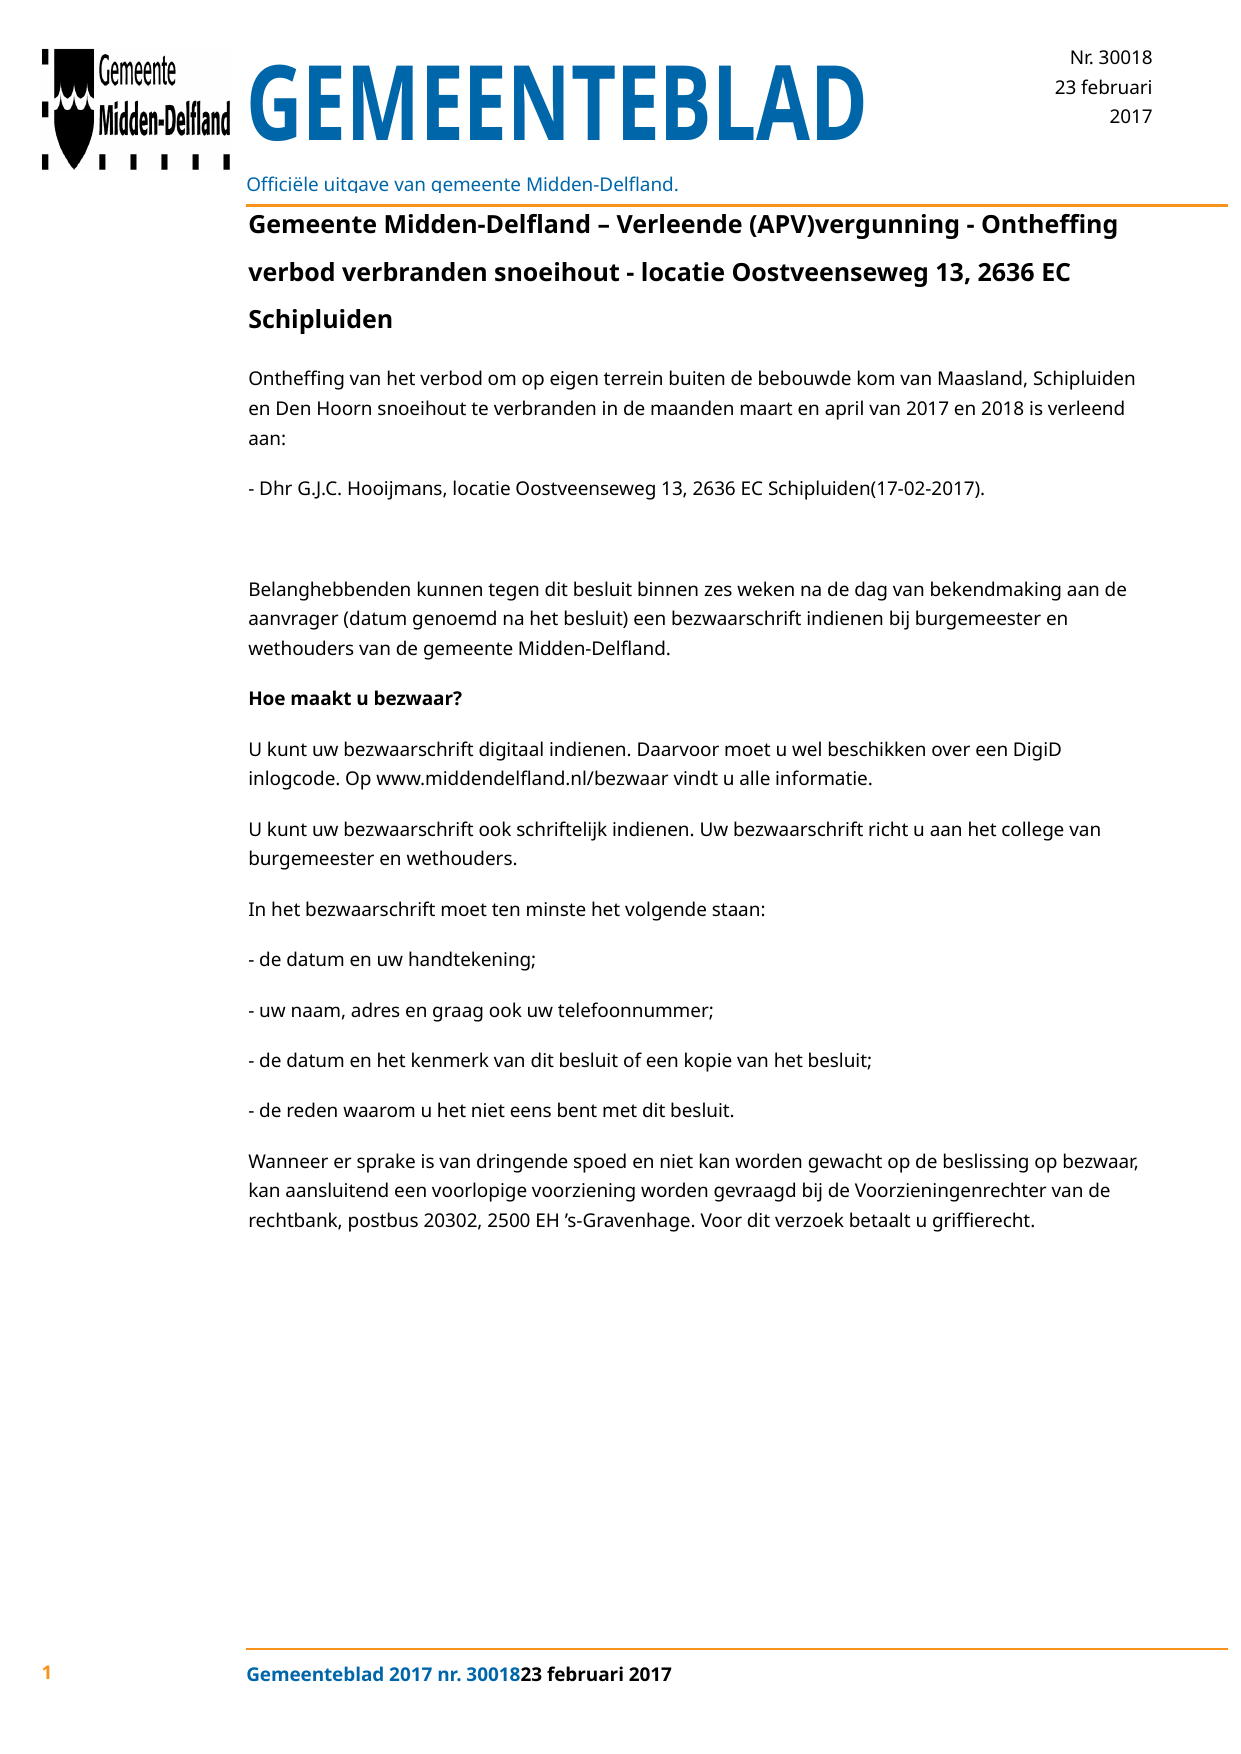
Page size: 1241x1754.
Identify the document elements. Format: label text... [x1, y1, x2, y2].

text - uw naam, adres en graag ook uw telefoonnummer; [248, 997, 1152, 1022]
text - Dhr G.J.C. Hooijmans, locatie Oostveenseweg 13, 2636 EC Schipluiden(17-02-2017). [248, 475, 1152, 501]
text Wanneer er sprake is van dringende spoed en niet kan worden gewacht op de beslissing op bezwaar, kan aansluitend een voorlopige voorziening worden gevraagd bij de Voorzieningenrechter van de rechtbank, postbus 20302, 2500 EH ’s-Gravenhage. Voor dit verzoek betaalt u griffierecht. [248, 1148, 1152, 1233]
text U kunt uw bezwaarschrift ook schriftelijk indienen. Uw bezwaarschrift richt u aan het college van burgemeester en wethouders. [248, 816, 1152, 871]
text - de reden waarom u het niet eens bent met dit besluit. [248, 1098, 1152, 1123]
picture [41, 47, 231, 172]
text Ontheffing van het verbod om op eigen terrein buiten de bebouwde kom van Maasland, Schipluiden en Den Hoorn snoeihout te verbranden in de maanden maart en april van 2017 en 2018 is verleend aan: [248, 366, 1152, 450]
text - de datum en het kenmerk van dit besluit of een kopie van het besluit; [248, 1047, 1152, 1073]
text Hoe maakt u bezwaar? [248, 686, 1152, 711]
text Gemeente Midden-Delfland – Verleende (APV)vergunning - Ontheffing verbod verbranden snoeihout - locatie Oostveenseweg 13, 2636 EC Schipluiden [248, 207, 1152, 336]
text In het bezwaarschrift moet ten minste het volgende staan: [248, 896, 1152, 922]
text - de datum en uw handtekening; [248, 946, 1152, 972]
text Belanghebbenden kunnen tegen dit besluit binnen zes weken na de dag van bekendmaking aan de aanvrager (datum genoemd na het besluit) een bezwaarschrift indienen bij burgemeester en wethouders van de gemeente Midden-Delfland. [248, 576, 1152, 661]
text U kunt uw bezwaarschrift digitaal indienen. Daarvoor moet u wel beschikken over een DigiD inlogcode. Op www.middendelfland.nl/bezwaar vindt u alle informatie. [248, 736, 1152, 791]
